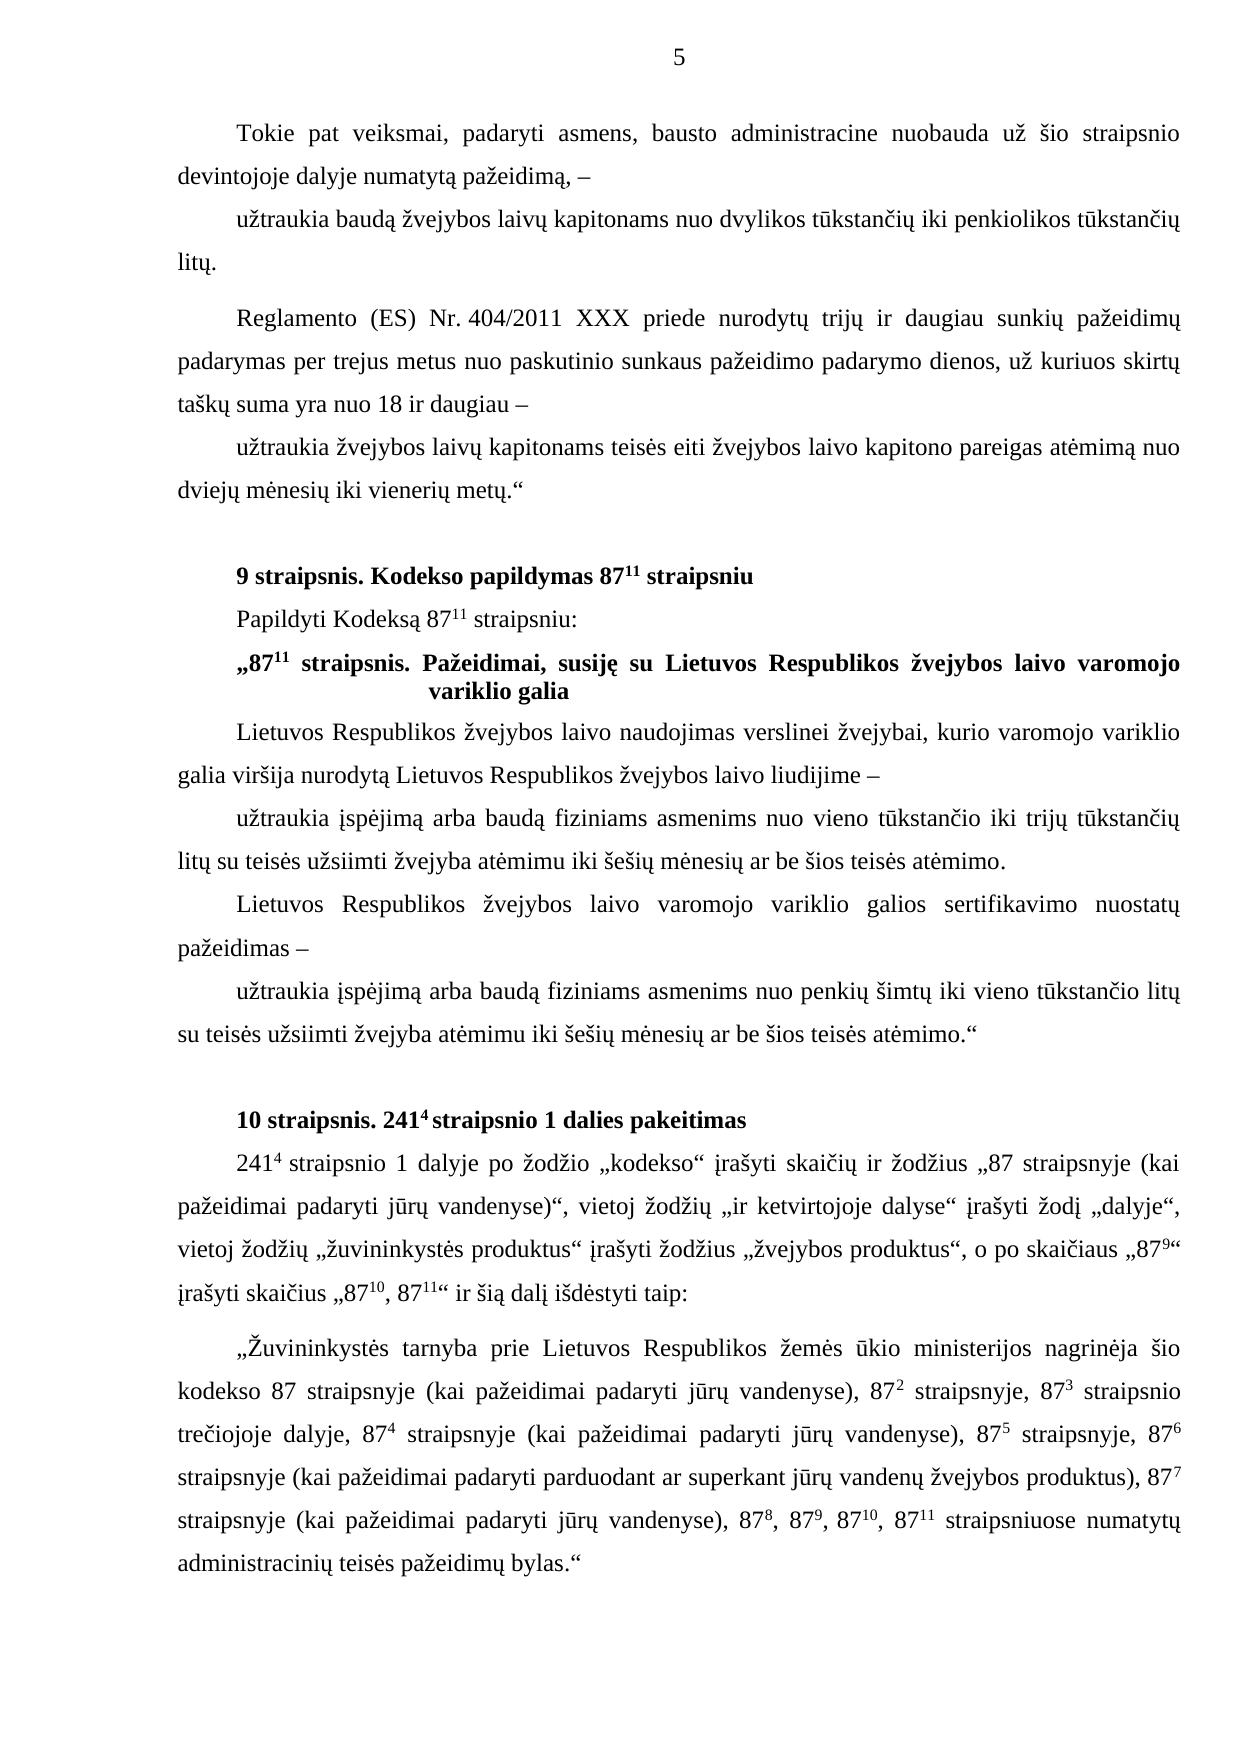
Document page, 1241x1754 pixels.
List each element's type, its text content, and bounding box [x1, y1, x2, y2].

text užtraukia įspėjimą arba baudą fiziniams asmenims nuo penkių šimtų iki vieno tūkstančio litų su teisės užsiimti žvejyba atėmimu iki šešių mėnesių ar be šios teisės atėmimo.“ [177, 976, 1181, 1048]
text Tokie pat veiksmai, padaryti asmens, bausto administracine nuobauda už šio straipsnio devintojoje dalyje numatytą pažeidimą, – [177, 118, 1181, 190]
text užtraukia žvejybos laivų kapitonams teisės eiti žvejybos laivo kapitono pareigas atėmimą nuo dviejų mėnesių iki vienerių metų.“ [177, 432, 1181, 504]
text Reglamento (ES) Nr. 404/2011 XXX priede nurodytų trijų ir daugiau sunkių pažeidimų padarymas per trejus metus nuo paskutinio sunkaus pažeidimo padarymo dienos, už kuriuos skirtų taškų suma yra nuo 18 ir daugiau – [177, 303, 1181, 418]
text 10 straipsnis. 2414 straipsnio 1 dalies pakeitimas [177, 1105, 1181, 1134]
text užtraukia baudą žvejybos laivų kapitonams nuo dvylikos tūkstančių iki penkiolikos tūkstančių litų. [177, 204, 1181, 276]
text 9 straipsnis. Kodekso papildymas 8711 straipsniu [177, 561, 1181, 590]
text Lietuvos Respublikos žvejybos laivo naudojimas verslinei žvejybai, kurio varomojo variklio galia viršija nurodytą Lietuvos Respublikos žvejybos laivo liudijime – [177, 717, 1181, 789]
text užtraukia įspėjimą arba baudą fiziniams asmenims nuo vieno tūkstančio iki trijų tūkstančių litų su teisės užsiimti žvejyba atėmimu iki šešių mėnesių ar be šios teisės atėmimo. [177, 803, 1181, 875]
text „8711 straipsnis. Pažeidimai, susiję su Lietuvos Respublikos žvejybos laivo varomojo variklio galia [236, 648, 1181, 705]
text Papildyti Kodeksą 8711 straipsniu: [177, 604, 1181, 633]
text 2414 straipsnio 1 dalyje po žodžio „kodekso“ įrašyti skaičių ir žodžius „87 straipsnyje (kai pažeidimai padaryti jūrų vandenyse)“, vietoj žodžių „ir ketvirtojoje dalyse“ įrašyti žodį „dalyje“, vietoj žodžių „žuvininkystės produktus“ įrašyti žodžius „žvejybos produktus“, o po skaičiaus „879“ įrašyti skaičius „8710, 8711“ ir šią dalį išdėstyti taip: [177, 1148, 1181, 1306]
text „Žuvininkystės tarnyba prie Lietuvos Respublikos žemės ūkio ministerijos nagrinėja šio kodekso 87 straipsnyje (kai pažeidimai padaryti jūrų vandenyse), 872 straipsnyje, 873 straipsnio trečiojoje dalyje, 874 straipsnyje (kai pažeidimai padaryti jūrų vandenyse), 875 straipsnyje, 876 straipsnyje (kai pažeidimai padaryti parduodant ar superkant jūrų vandenų žvejybos produktus), 877 straipsnyje (kai pažeidimai padaryti jūrų vandenyse), 878, 879, 8710, 8711 straipsniuose numatytų administracinių teisės pažeidimų bylas.“ [177, 1333, 1181, 1577]
text Lietuvos Respublikos žvejybos laivo varomojo variklio galios sertifikavimo nuostatų pažeidimas – [177, 889, 1181, 961]
